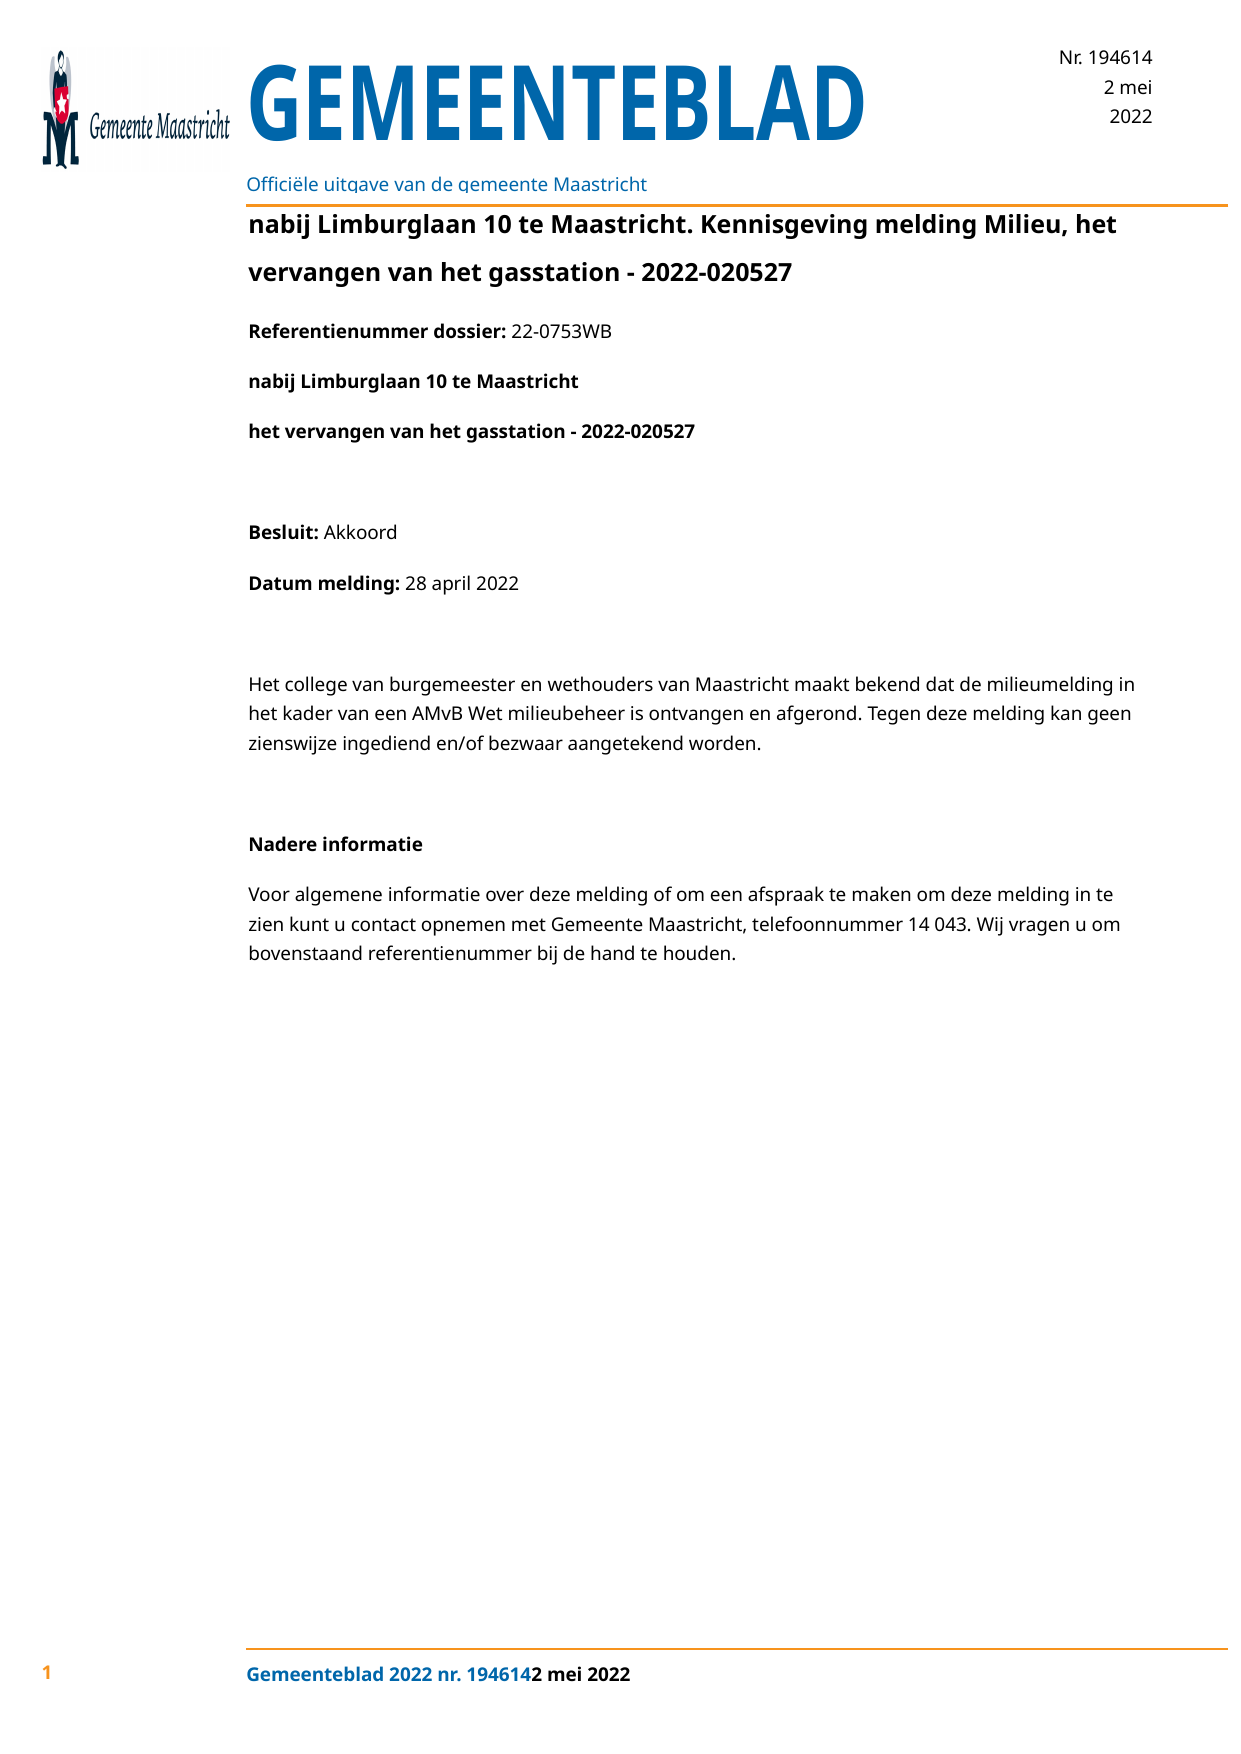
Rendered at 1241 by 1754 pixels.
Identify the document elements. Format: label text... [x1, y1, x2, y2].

picture [41, 47, 231, 172]
text nabij Limburglaan 10 te Maastricht [248, 368, 1152, 394]
text Datum melding: 28 april 2022 [248, 570, 1152, 596]
text nabij Limburglaan 10 te Maastricht. Kennisgeving melding Milieu, het vervangen van het gasstation - 2022-020527 [248, 207, 1152, 288]
text Nadere informatie [248, 831, 1152, 857]
text Besluit: Akkoord [248, 519, 1152, 545]
text het vervangen van het gasstation - 2022-020527 [248, 419, 1152, 444]
text Voor algemene informatie over deze melding of om een afspraak te maken om deze melding in te zien kunt u contact opnemen met Gemeente Maastricht, telefoonnummer 14 043. Wij vragen u om bovenstaand referentienummer bij de hand te houden. [248, 881, 1152, 966]
text Het college van burgemeester en wethouders van Maastricht maakt bekend dat de milieumelding in het kader van een AMvB Wet milieubeheer is ontvangen en afgerond. Tegen deze melding kan geen zienswijze ingediend en/of bezwaar aangetekend worden. [248, 671, 1152, 756]
text Referentienummer dossier: 22-0753WB [248, 318, 1152, 344]
